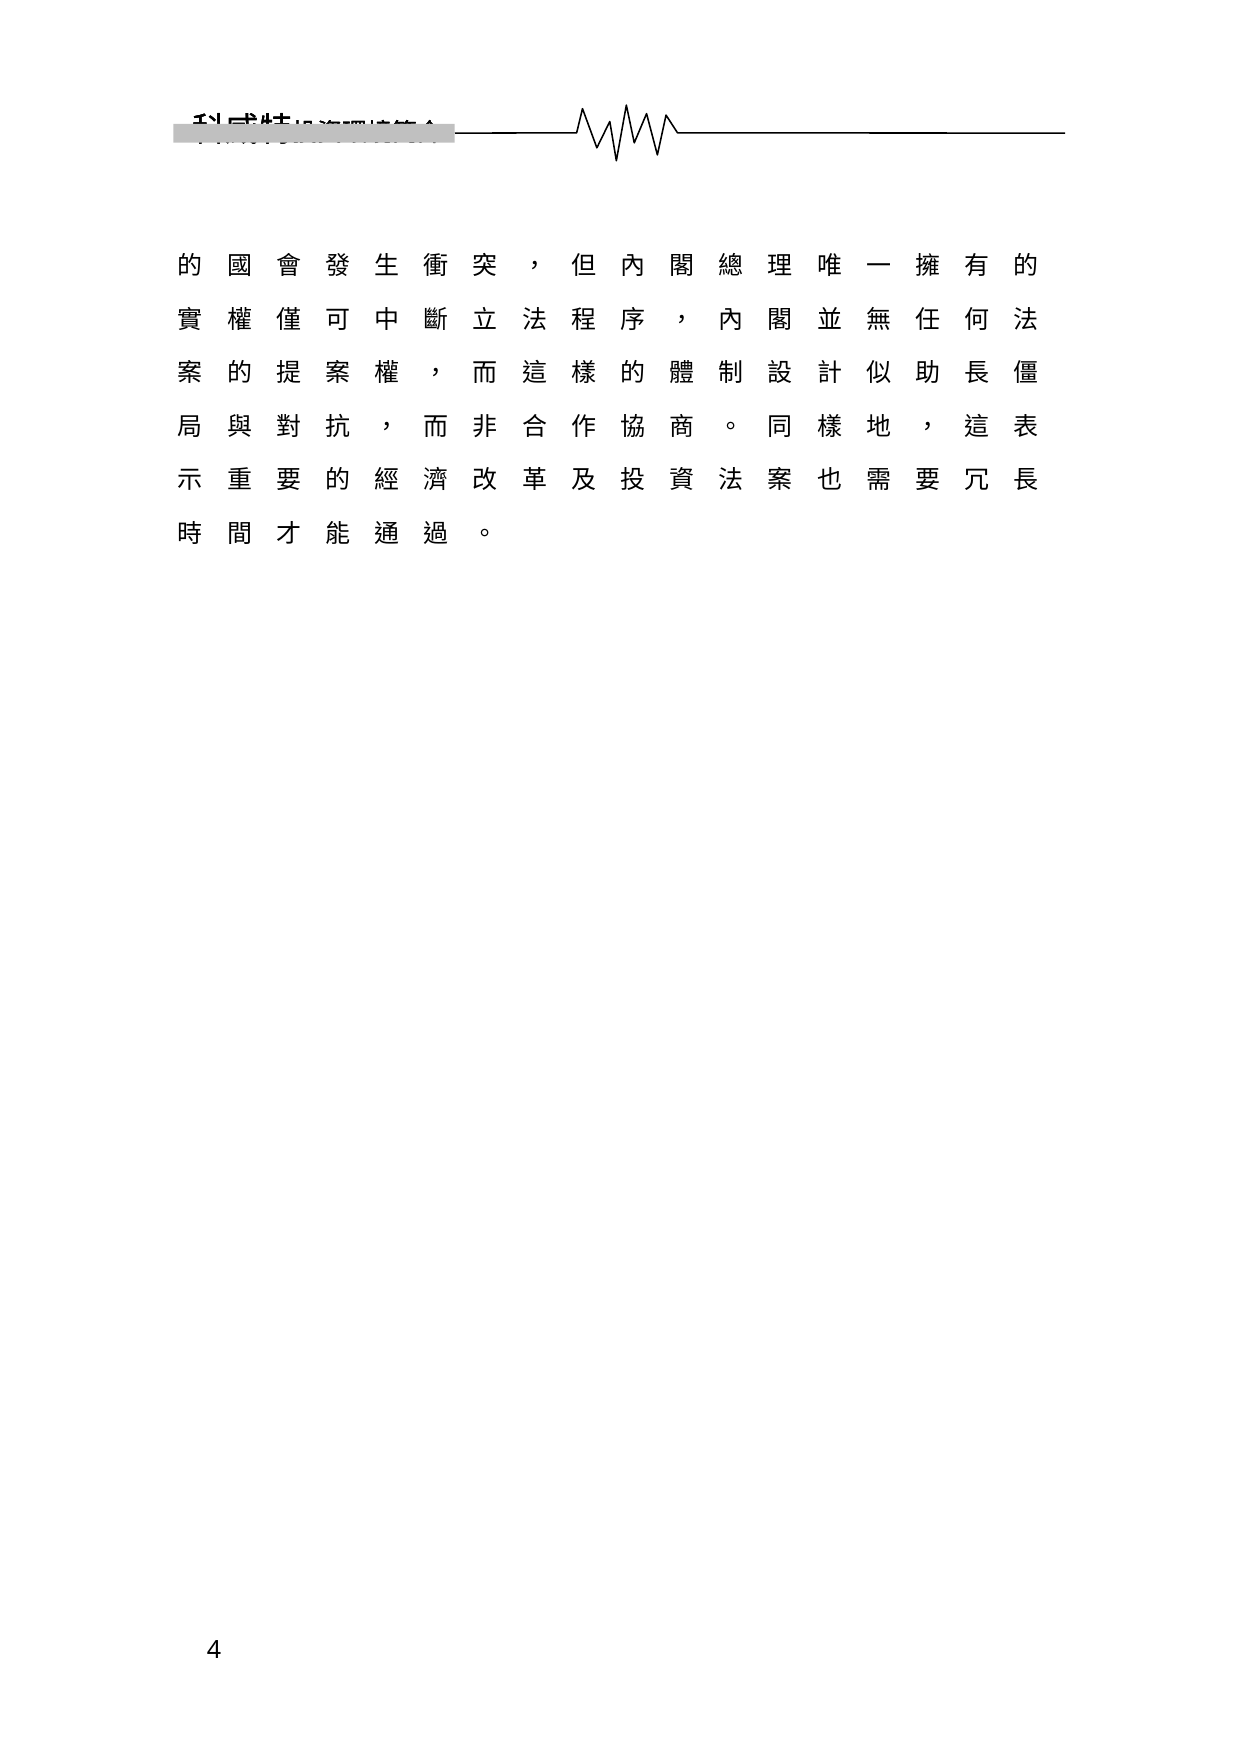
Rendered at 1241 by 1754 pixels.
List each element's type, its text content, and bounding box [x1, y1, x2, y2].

text 的國會發生衝突，但內閣總理唯一擁有的實權僅可中斷立法程序，內閣並無任何法案的提案權，而這樣的體制設計似助長僵局與對抗，而非合作協商。同樣地，這表示重要的經濟改革及投資法案也需要冗長時間才能通過。 [178, 237, 1063, 558]
